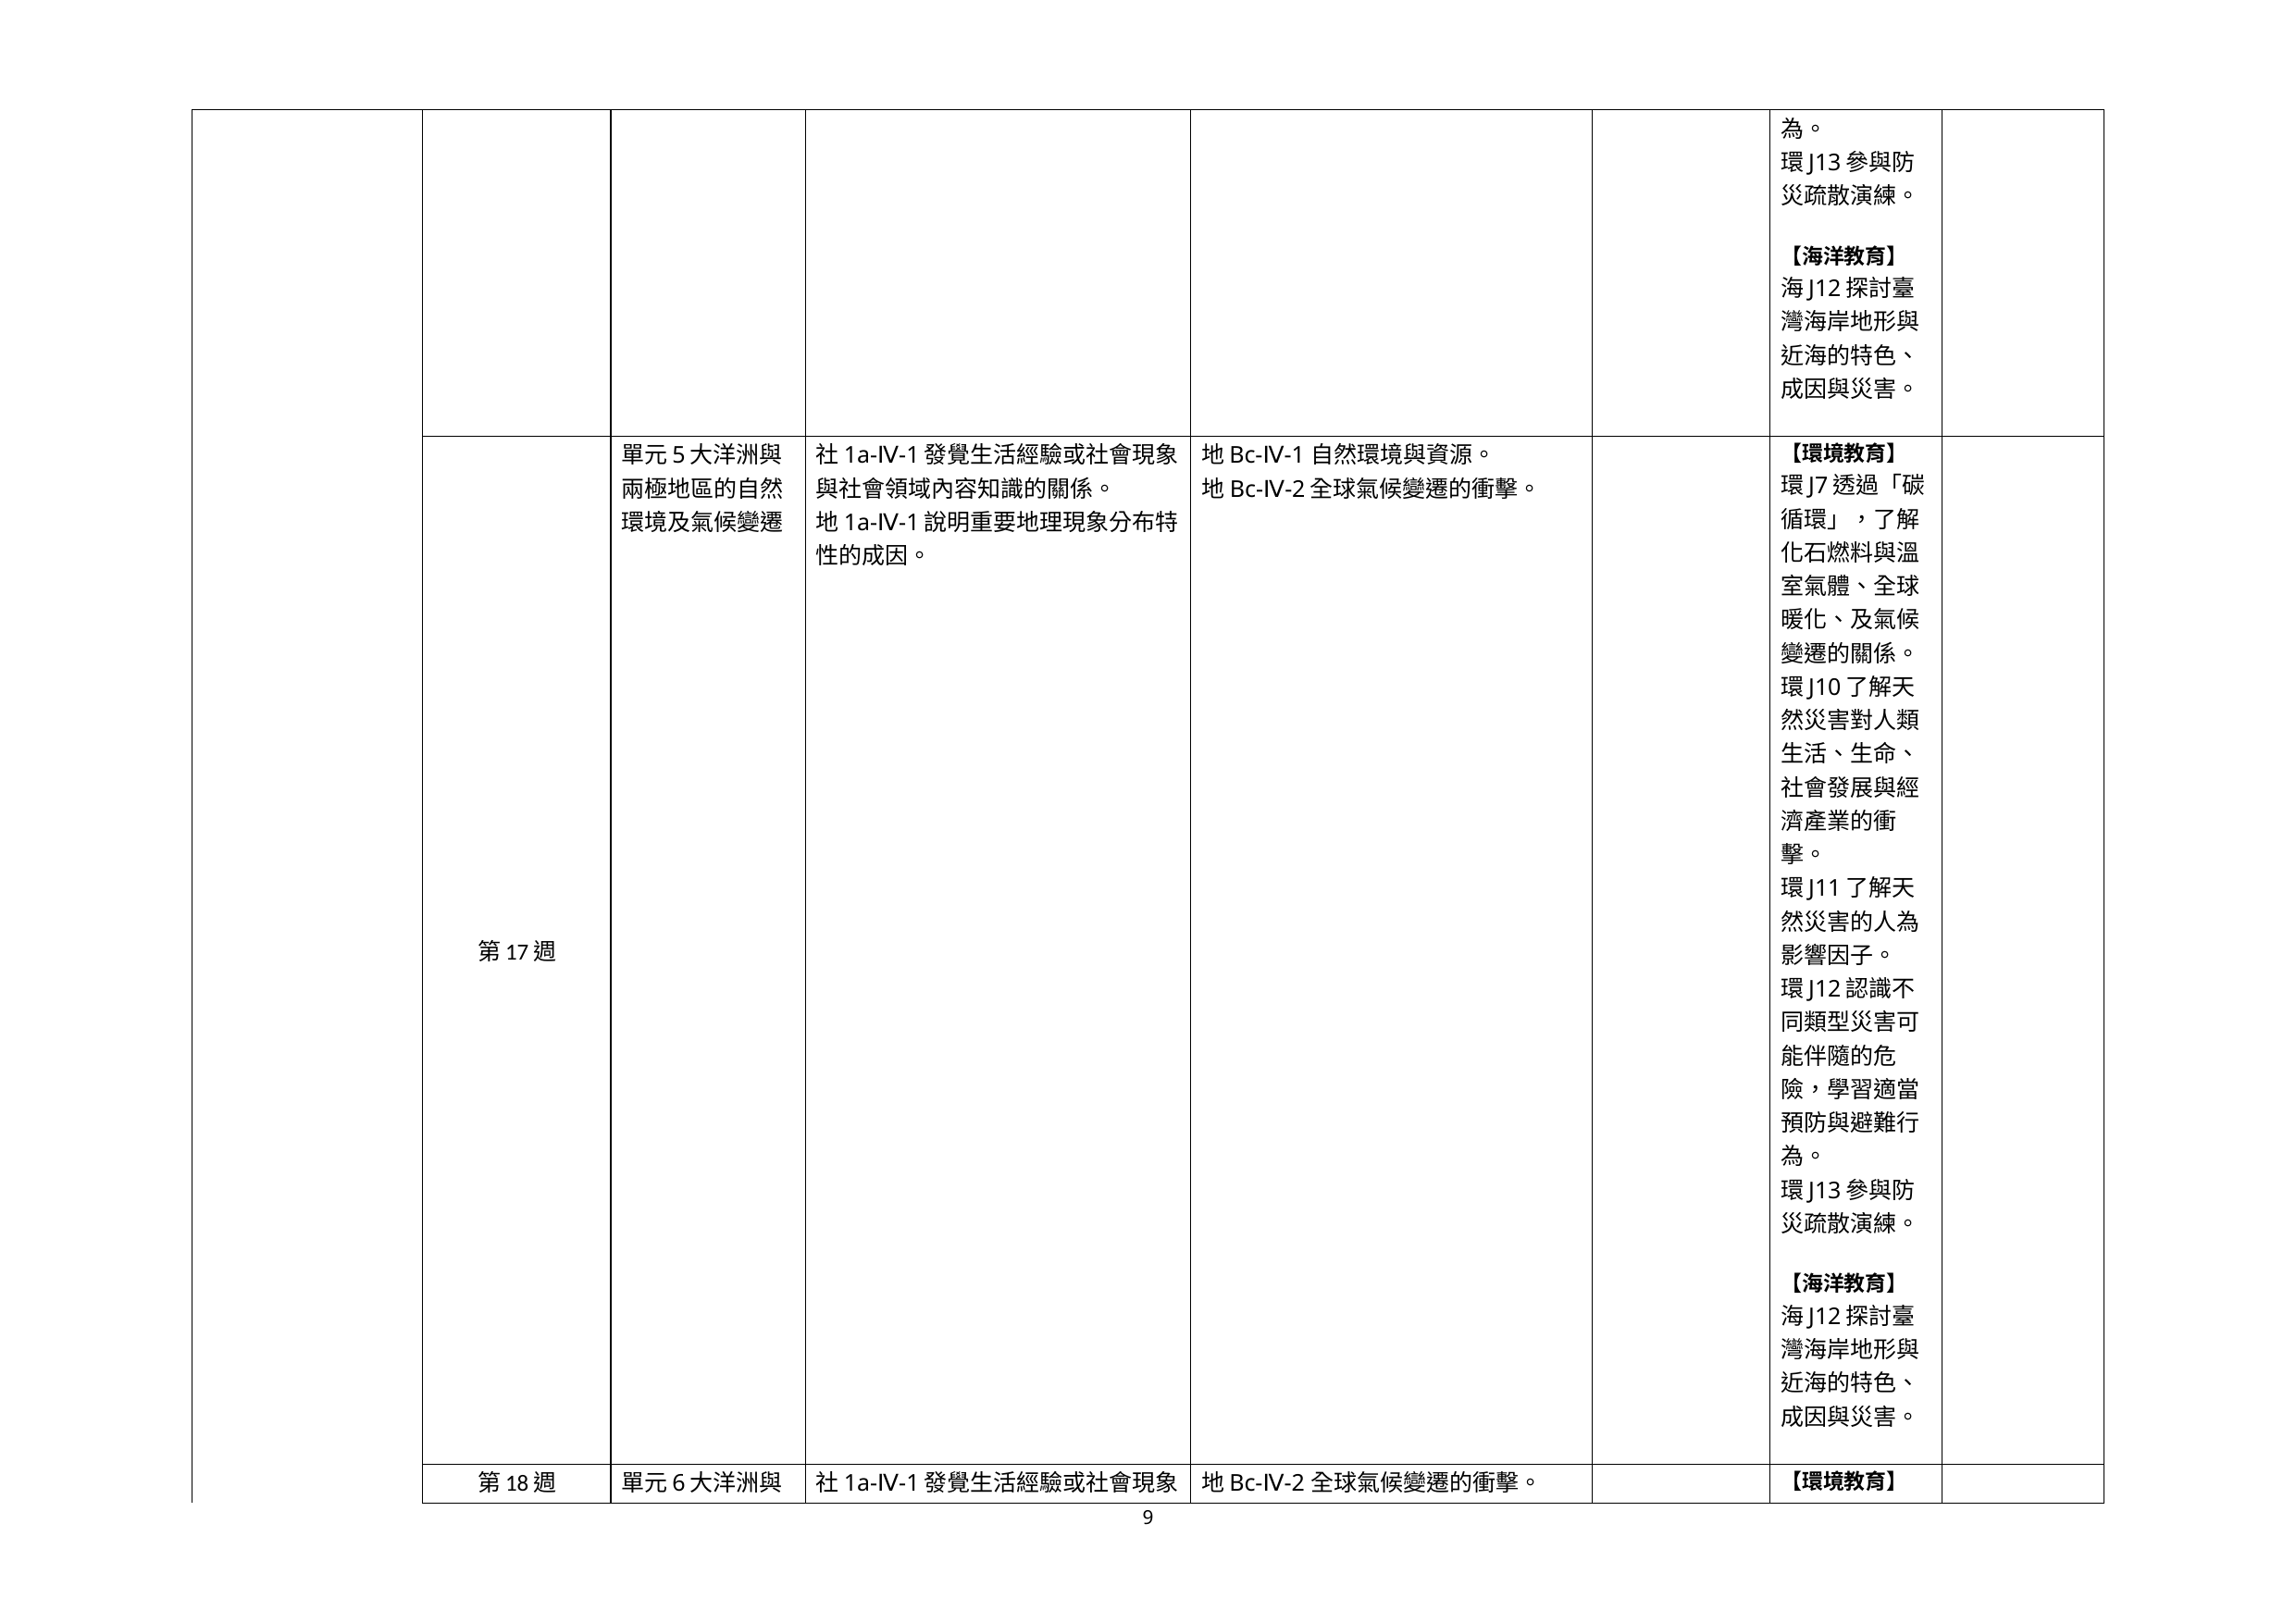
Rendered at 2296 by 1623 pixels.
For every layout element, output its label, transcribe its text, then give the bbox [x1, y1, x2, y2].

table_cell 社1a-Ⅳ-1發覺生活經驗或社會現象 [806, 1465, 1190, 1503]
table_cell 單元5 大洋洲與兩極地區的自然環境及氣候變遷 [612, 437, 805, 1464]
table_cell [1942, 437, 2104, 1464]
table_cell [1593, 110, 1769, 436]
table_cell [423, 110, 610, 436]
table_cell [806, 110, 1190, 436]
table_cell [1191, 110, 1592, 436]
table_cell 單元6大洋洲與 [612, 1465, 805, 1503]
table_cell [1593, 437, 1769, 1464]
table_cell [1593, 1465, 1769, 1503]
table_cell 【環境教育】 環J7透過「碳循環」，了解化石燃料與溫室氣體、全球暖化、及氣候變遷的關係。 環J10了解天然災害對人類生活、生命、社會發展與經濟產業的衝擊。 環J11了解天然災害的人為影響因子。 環J12認識不同類型災害可能伴隨的危險，學習適當預防與避難行為。 環J13參與防災疏散演練。 【海洋教育】 海J12探討臺灣海岸地形與近海的特色、成因與災害。 [1770, 437, 1942, 1464]
table_cell 地Bc-Ⅳ-2 全球氣候變遷的衝擊。 [1191, 1465, 1592, 1503]
table_cell 地Bc-Ⅳ-1 自然環境與資源。 地 Bc-Ⅳ-2全球氣候變遷的衝擊。 [1191, 437, 1592, 1464]
table_cell 【環境教育】 [1770, 1465, 1942, 1503]
table_cell [1942, 110, 2104, 436]
table_cell [1942, 1465, 2104, 1503]
table_cell 第18週 [423, 1465, 610, 1503]
table_cell 社1a-Ⅳ-1發覺生活經驗或社會現象與社會領域內容知識的關係。 地1a-Ⅳ-1說明重要地理現象分布特性的成因。 [806, 437, 1190, 1464]
table_cell 為。 環J13參與防災疏散演練。 【海洋教育】 海J12探討臺灣海岸地形與近海的特色、成因與災害。 [1770, 110, 1942, 436]
table_cell [612, 110, 805, 436]
table_cell 第17週 [423, 437, 610, 1464]
